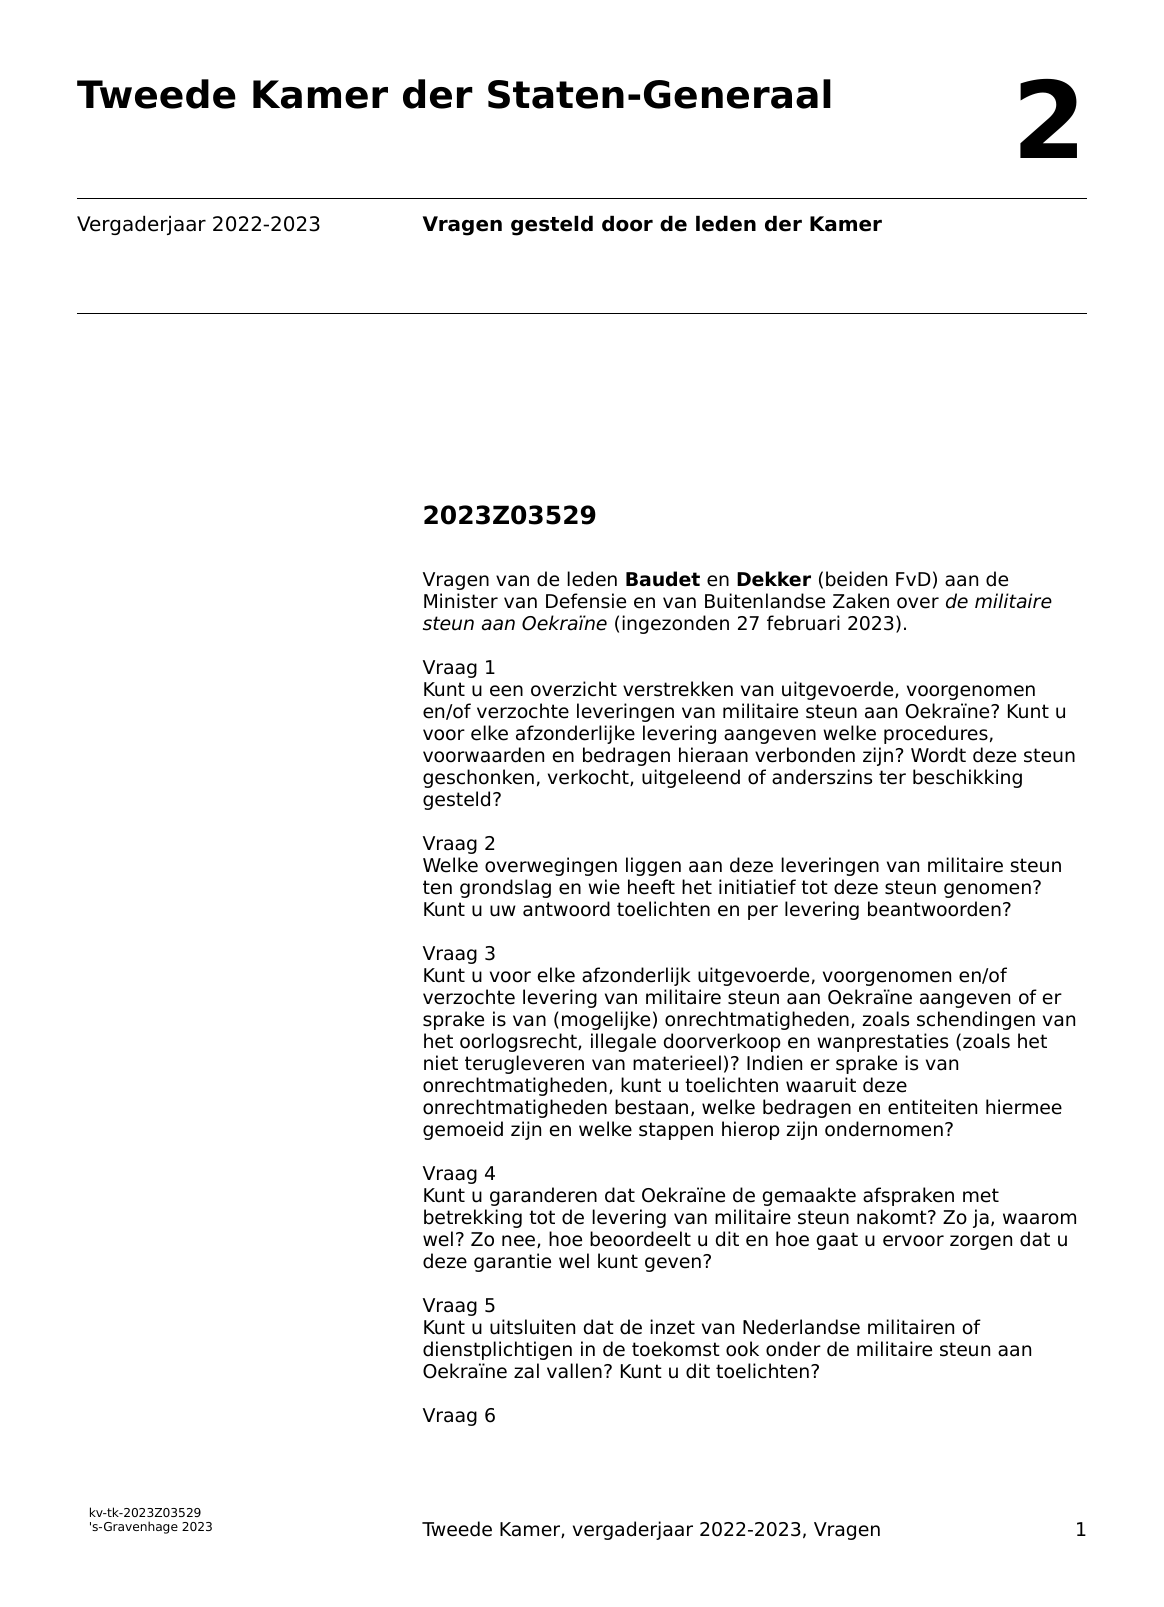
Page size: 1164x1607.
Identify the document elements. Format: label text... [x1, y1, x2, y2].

text 2023Z03529 [422, 501, 1087, 531]
text Vragen van de leden Baudet en Dekker (beiden FvD) aan de Minister van Defensie en van Buitenlandse Zaken over de militaire steun aan Oekraïne (ingezonden 27 februari 2023). [422, 569, 1087, 635]
text Vraag 3 [422, 943, 1087, 965]
text 's-Gravenhage 2023 [88, 1520, 323, 1534]
text Vraag 5 [422, 1295, 1087, 1317]
text Welke overwegingen liggen aan deze leveringen van militaire steun ten grondslag en wie heeft het initiatief tot deze steun genomen? Kunt u uw antwoord toelichten en per levering beantwoorden? [422, 855, 1087, 921]
text Kunt u garanderen dat Oekraïne de gemaakte afspraken met betrekking tot de levering van militaire steun nakomt? Zo ja, waarom wel? Zo nee, hoe beoordeelt u dit en hoe gaat u ervoor zorgen dat u deze garantie wel kunt geven? [422, 1185, 1087, 1273]
text Kunt u een overzicht verstrekken van uitgevoerde, voorgenomen en/of verzochte leveringen van militaire steun aan Oekraïne? Kunt u voor elke afzonderlijke levering aangeven welke procedures, voorwaarden en bedragen hieraan verbonden zijn? Wordt deze steun geschonken, verkocht, uitgeleend of anderszins ter beschikking gesteld? [422, 679, 1087, 811]
table_header 2 [886, 59, 1087, 198]
text Vraag 4 [422, 1163, 1087, 1185]
text Vraag 6 [422, 1405, 1087, 1427]
table_header Tweede Kamer der Staten-Generaal [77, 59, 886, 198]
text Kunt u uitsluiten dat de inzet van Nederlandse militairen of dienstplichtigen in de toekomst ook onder de militaire steun aan Oekraïne zal vallen? Kunt u dit toelichten? [422, 1317, 1087, 1383]
text Vraag 2 [422, 833, 1087, 855]
text Vraag 1 [422, 657, 1087, 679]
table_cell Vergaderjaar 2022-2023 [77, 199, 422, 313]
table_cell Vragen gesteld door de leden der Kamer [422, 199, 1087, 313]
text kv-tk-2023Z03529 [88, 1506, 323, 1520]
text Kunt u voor elke afzonderlijk uitgevoerde, voorgenomen en/of verzochte levering van militaire steun aan Oekraïne aangeven of er sprake is van (mogelijke) onrechtmatigheden, zoals schendingen van het oorlogsrecht, illegale doorverkoop en wanprestaties (zoals het niet terugleveren van materieel)? Indien er sprake is van onrechtmatigheden, kunt u toelichten waaruit deze onrechtmatigheden bestaan, welke bedragen en entiteiten hiermee gemoeid zijn en welke stappen hierop zijn ondernomen? [422, 965, 1087, 1141]
